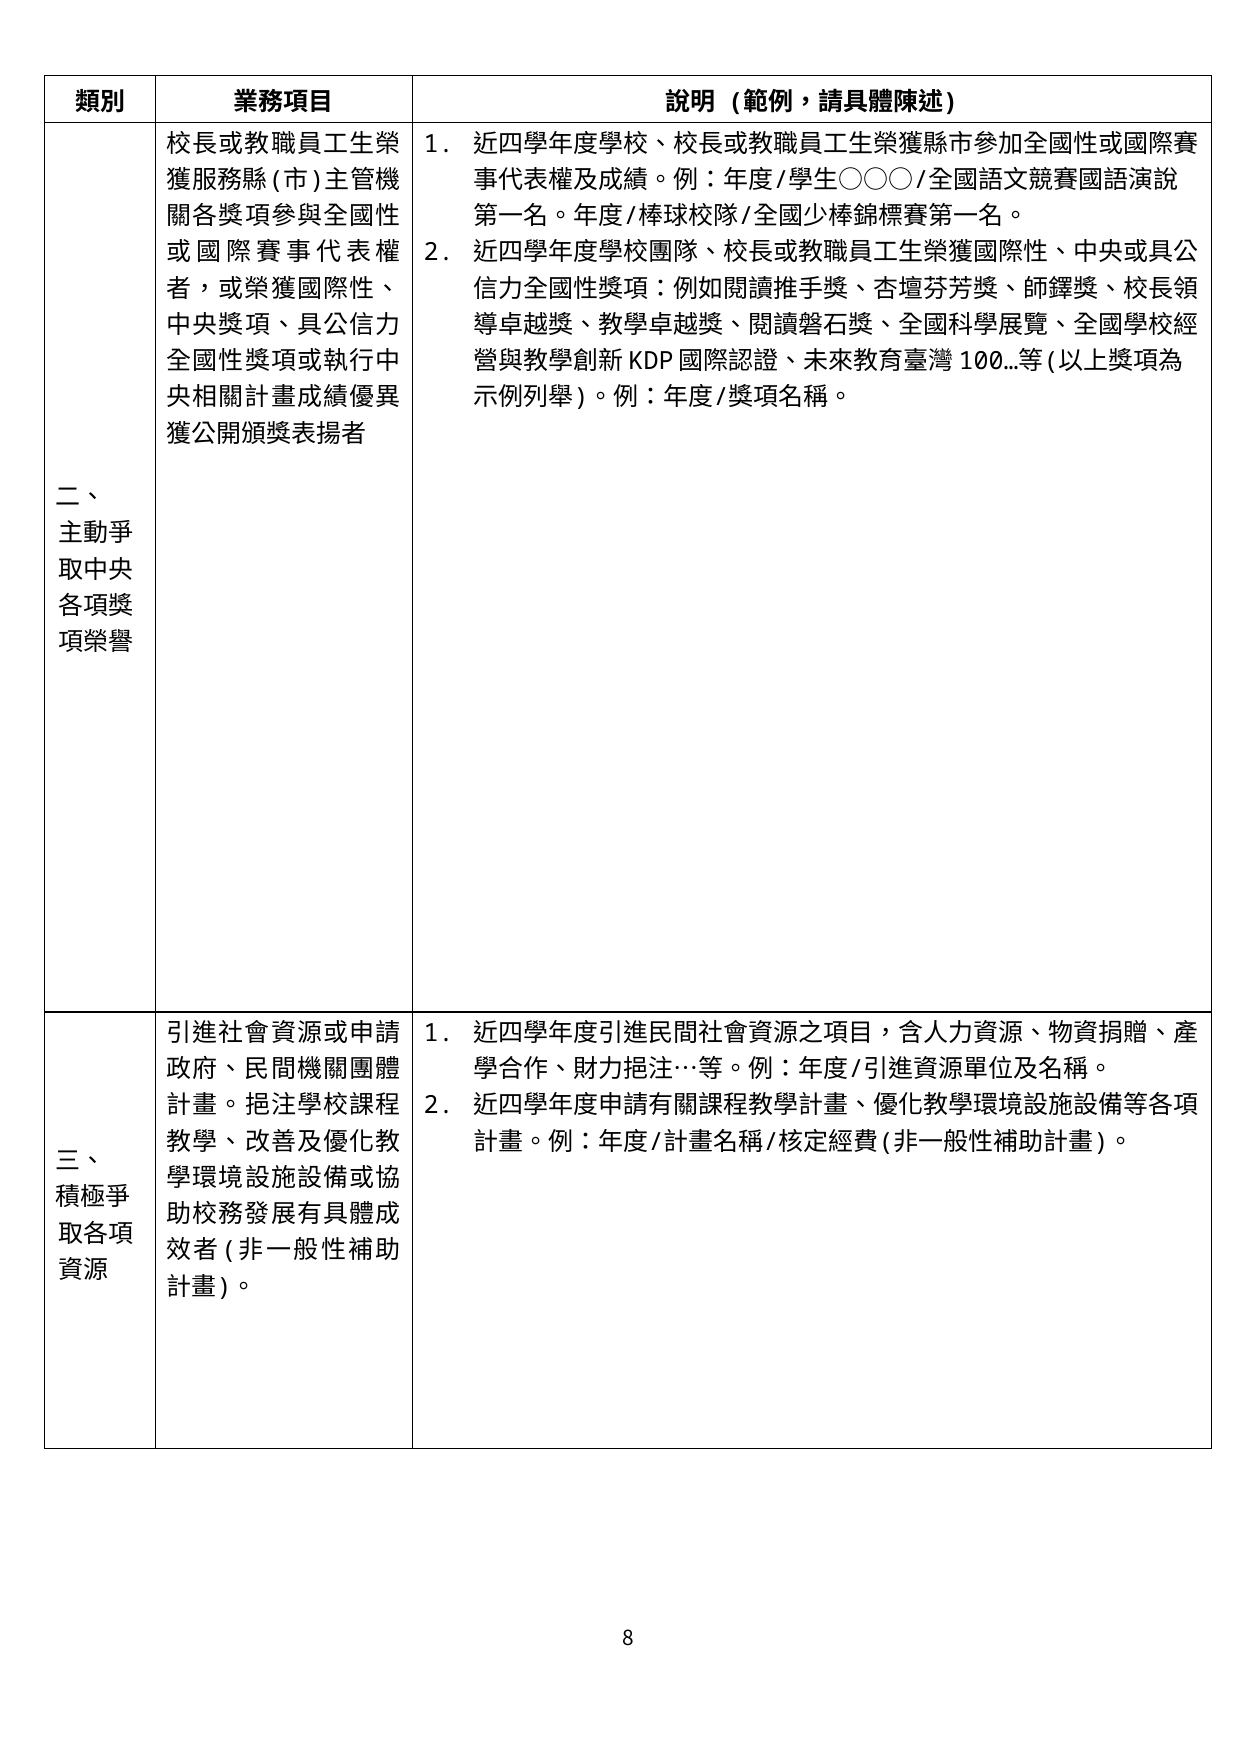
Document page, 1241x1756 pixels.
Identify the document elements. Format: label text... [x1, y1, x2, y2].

table_cell 三、 積極爭取各項資源 [45, 1013, 155, 1448]
table_cell 引進社會資源或申請政府、民間機關團體計畫。挹注學校課程教學、改善及優化教學環境設施設備或協助校務發展有具體成效者(非一般性補助計畫)。 [156, 1013, 412, 1448]
table_cell 二、 主動爭取中央各項獎項榮譽 [45, 123, 155, 1011]
table_header 類別 [45, 76, 155, 122]
table_cell 近四學年度學校、校長或教職員工生榮獲縣市參加全國性或國際賽事代表權及成績。例：年度/學生○○○/全國語文競賽國語演說第一名。年度/棒球校隊/全國少棒錦標賽第一名。 近四學年度學校團隊、校長或教職員工生榮獲國際性、中央或具公信力全國性獎項：例如閱讀推手獎、杏壇芬芳獎、師鐸獎、校長領導卓越獎、教學卓越獎、閱讀磐石獎、全國科學展覽、全國學校經營與教學創新KDP國際認證、未來教育臺灣100…等(以上獎項為示例列舉)。例：年度/獎項名稱。 [413, 123, 1211, 1011]
table_cell 校長或教職員工生榮獲服務縣(市)主管機關各獎項參與全國性或國際賽事代表權者，或榮獲國際性、中央獎項、具公信力全國性獎項或執行中央相關計畫成績優異獲公開頒獎表揚者 [156, 123, 412, 1011]
table_header 說明 (範例，請具體陳述) [413, 76, 1211, 122]
table_cell 近四學年度引進民間社會資源之項目，含人力資源、物資捐贈、產學合作、財力挹注…等。例：年度/引進資源單位及名稱。 近四學年度申請有關課程教學計畫、優化教學環境設施設備等各項計畫。例：年度/計畫名稱/核定經費(非一般性補助計畫)。 [413, 1013, 1211, 1448]
table_header 業務項目 [156, 76, 412, 122]
